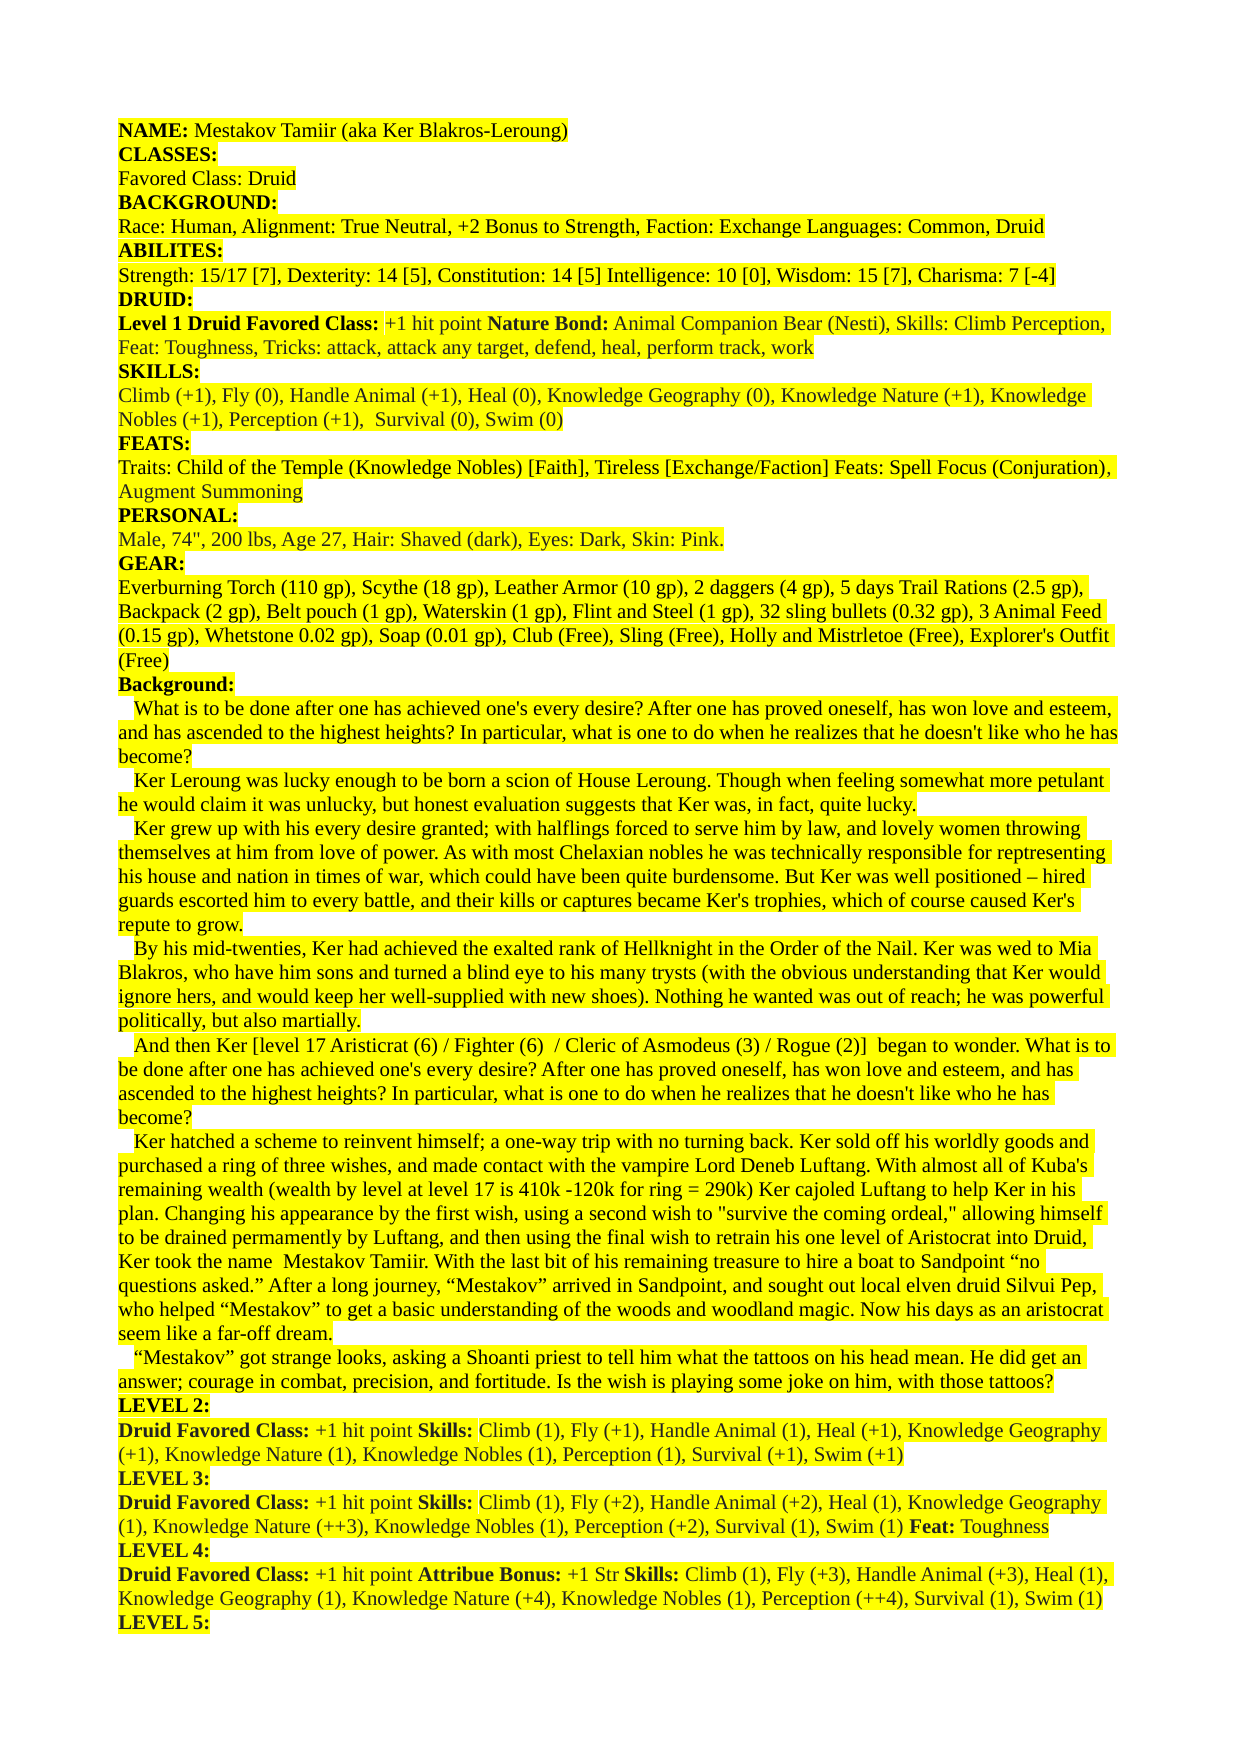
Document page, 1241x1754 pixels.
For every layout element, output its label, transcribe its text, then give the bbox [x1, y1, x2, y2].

text Level 1 Druid Favored Class: +1 hit point Nature Bond: Animal Companion Bear (Nesti), Skills: Climb Perception, Feat: Toughness, Tricks: attack, attack any target, defend, heal, perform track, work [118, 311, 1122, 359]
text LEVEL 3: [118, 1466, 1122, 1490]
text GEAR: [118, 551, 1122, 575]
text Traits: Child of the Temple (Knowledge Nobles) [Faith], Tireless [Exchange/Faction] Feats: Spell Focus (Conjuration), Augment Summoning [118, 455, 1122, 503]
text FEATS: [118, 431, 1122, 455]
text PERSONAL: [118, 503, 1122, 527]
text Climb (+1), Fly (0), Handle Animal (+1), Heal (0), Knowledge Geography (0), Knowledge Nature (+1), Knowledge Nobles (+1), Perception (+1), Survival (0), Swim (0) [118, 383, 1122, 431]
text DRUID: [118, 287, 1122, 311]
text Background: [118, 672, 1122, 696]
text LEVEL 5: [118, 1610, 1122, 1634]
text SKILLS: [118, 359, 1122, 383]
text LEVEL 2: [118, 1393, 1122, 1417]
text Race: Human, Alignment: True Neutral, +2 Bonus to Strength, Faction: Exchange Languages: Common, Druid [118, 214, 1122, 238]
text Ker grew up with his every desire granted; with halflings forced to serve him by law, and lovely women throwing themselves at him from love of power. As with most Chelaxian nobles he was technically responsible for reptresenting his house and nation in times of war, which could have been quite burdensome. But Ker was well positioned – hired guards escorted him to every battle, and their kills or captures became Ker's trophies, which of course caused Ker's repute to grow. [118, 816, 1122, 936]
text “Mestakov” got strange looks, asking a Shoanti priest to tell him what the tattoos on his head mean. He did get an answer; courage in combat, precision, and fortitude. Is the wish is playing some joke on him, with those tattoos? [118, 1345, 1122, 1393]
text Strength: 15/17 [7], Dexterity: 14 [5], Constitution: 14 [5] Intelligence: 10 [0], Wisdom: 15 [7], Charisma: 7 [-4] [118, 262, 1122, 287]
text Ker hatched a scheme to reinvent himself; a one-way trip with no turning back. Ker sold off his worldly goods and purchased a ring of three wishes, and made contact with the vampire Lord Deneb Luftang. With almost all of Kuba's remaining wealth (wealth by level at level 17 is 410k -120k for ring = 290k) Ker cajoled Luftang to help Ker in his plan. Changing his appearance by the first wish, using a second wish to "survive the coming ordeal," allowing himself to be drained permamently by Luftang, and then using the final wish to retrain his one level of Aristocrat into Druid, Ker took the name Mestakov Tamiir. With the last bit of his remaining treasure to hire a boat to Sandpoint “no questions asked.” After a long journey, “Mestakov” arrived in Sandpoint, and sought out local elven druid Silvui Pep, who helped “Mestakov” to get a basic understanding of the woods and woodland magic. Now his days as an aristocrat seem like a far-off dream. [118, 1129, 1122, 1345]
text CLASSES: [118, 142, 1122, 166]
text Druid Favored Class: +1 hit point Attribue Bonus: +1 Str Skills: Climb (1), Fly (+3), Handle Animal (+3), Heal (1), Knowledge Geography (1), Knowledge Nature (+4), Knowledge Nobles (1), Perception (++4), Survival (1), Swim (1) [118, 1562, 1122, 1610]
text By his mid-twenties, Ker had achieved the exalted rank of Hellknight in the Order of the Nail. Ker was wed to Mia Blakros, who have him sons and turned a blind eye to his many trysts (with the obvious understanding that Ker would ignore hers, and would keep her well-supplied with new shoes). Nothing he wanted was out of reach; he was powerful politically, but also martially. [118, 936, 1122, 1032]
text Favored Class: Druid [118, 166, 1122, 190]
text Male, 74", 200 lbs, Age 27, Hair: Shaved (dark), Eyes: Dark, Skin: Pink. [118, 527, 1122, 551]
text Everburning Torch (110 gp), Scythe (18 gp), Leather Armor (10 gp), 2 daggers (4 gp), 5 days Trail Rations (2.5 gp), Backpack (2 gp), Belt pouch (1 gp), Waterskin (1 gp), Flint and Steel (1 gp), 32 sling bullets (0.32 gp), 3 Animal Feed (0.15 gp), Whetstone 0.02 gp), Soap (0.01 gp), Club (Free), Sling (Free), Holly and Mistrletoe (Free), Explorer's Outfit (Free) [118, 575, 1122, 672]
text LEVEL 4: [118, 1538, 1122, 1562]
text ABILITES: [118, 238, 1122, 262]
text NAME: Mestakov Tamiir (aka Ker Blakros-Leroung) [118, 118, 1122, 142]
text What is to be done after one has achieved one's every desire? After one has proved oneself, has won love and esteem, and has ascended to the highest heights? In particular, what is one to do when he realizes that he doesn't like who he has become? [118, 696, 1122, 768]
text Druid Favored Class: +1 hit point Skills: Climb (1), Fly (+1), Handle Animal (1), Heal (+1), Knowledge Geography (+1), Knowledge Nature (1), Knowledge Nobles (1), Perception (1), Survival (+1), Swim (+1) [118, 1417, 1122, 1466]
text And then Ker [level 17 Aristicrat (6) / Fighter (6) / Cleric of Asmodeus (3) / Rogue (2)] began to wonder. What is to be done after one has achieved one's every desire? After one has proved oneself, has won love and esteem, and has ascended to the highest heights? In particular, what is one to do when he realizes that he doesn't like who he has become? [118, 1032, 1122, 1129]
text BACKGROUND: [118, 190, 1122, 214]
text Ker Leroung was lucky enough to be born a scion of House Leroung. Though when feeling somewhat more petulant he would claim it was unlucky, but honest evaluation suggests that Ker was, in fact, quite lucky. [118, 768, 1122, 816]
text Druid Favored Class: +1 hit point Skills: Climb (1), Fly (+2), Handle Animal (+2), Heal (1), Knowledge Geography (1), Knowledge Nature (++3), Knowledge Nobles (1), Perception (+2), Survival (1), Swim (1) Feat: Toughness [118, 1490, 1122, 1538]
